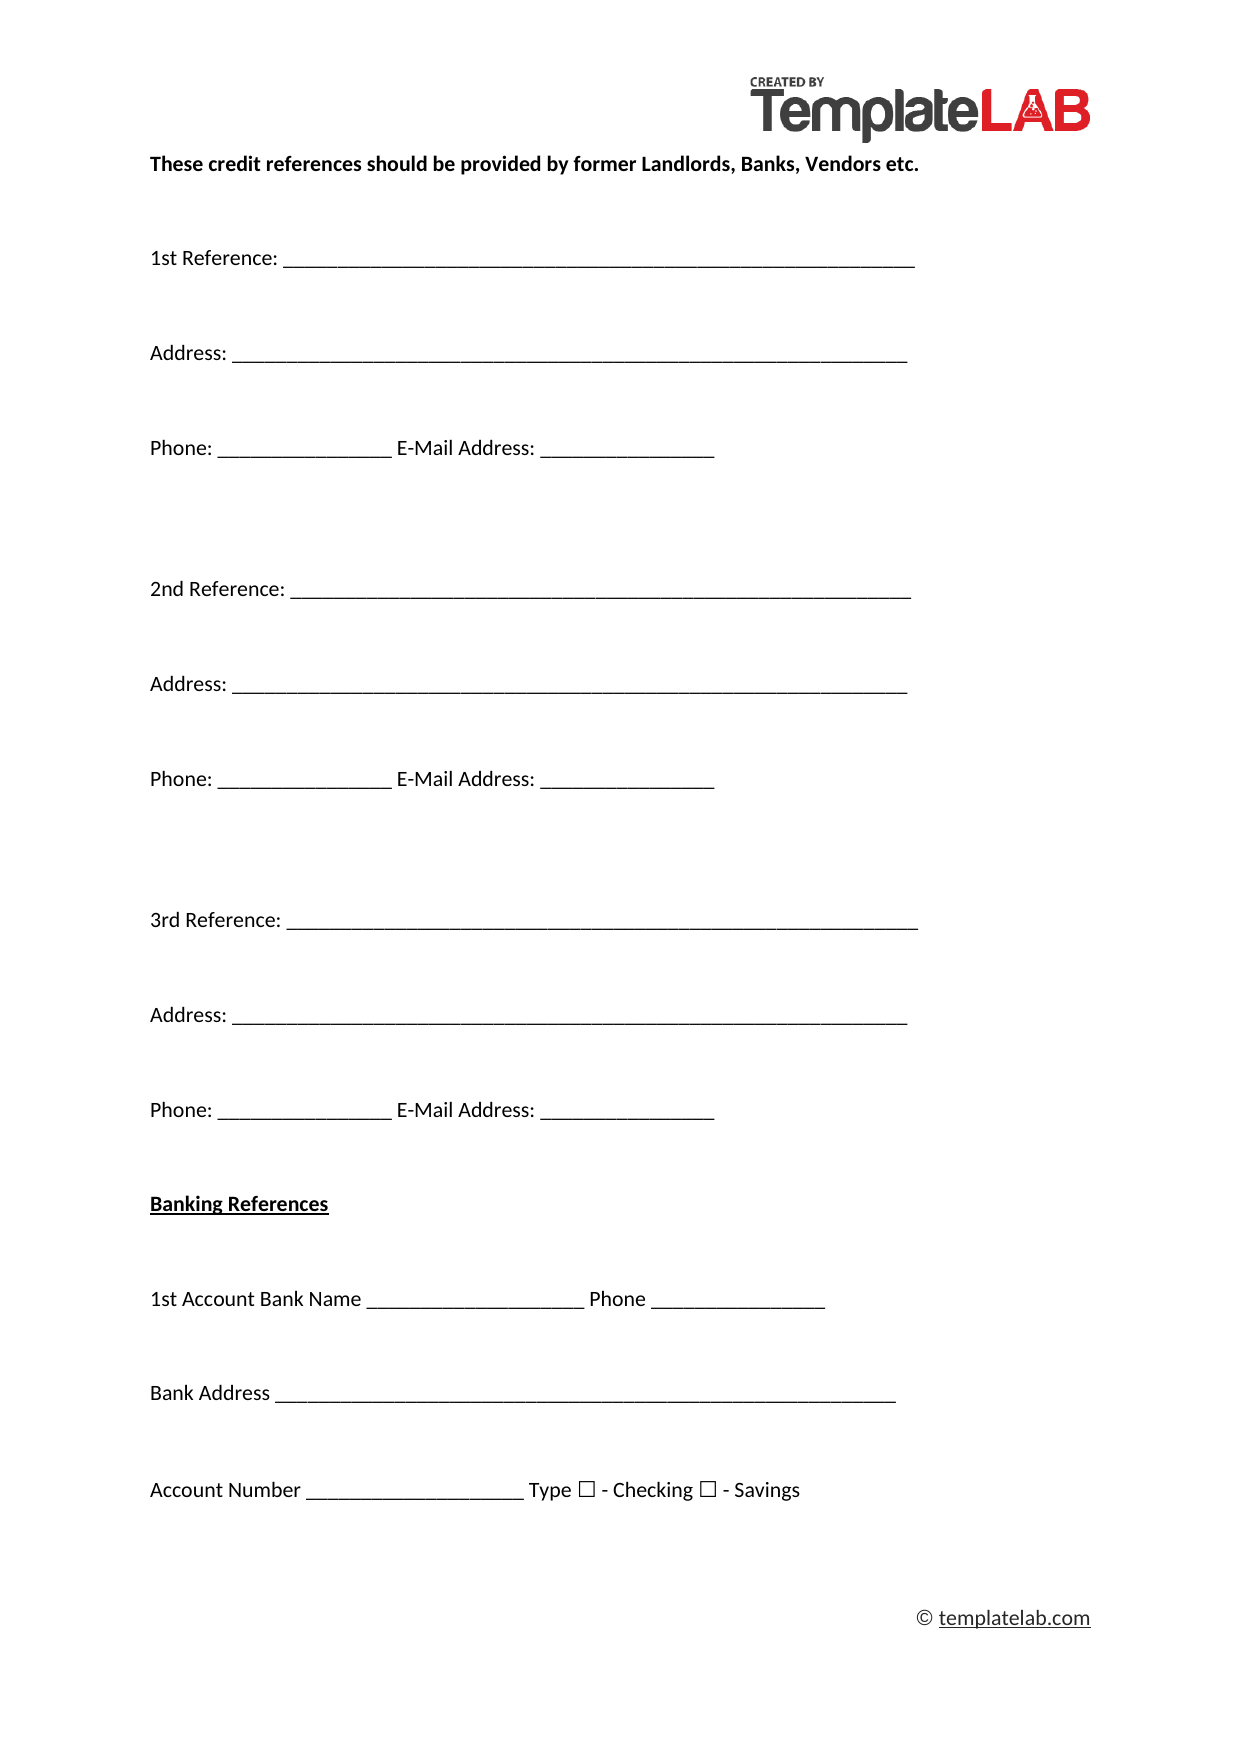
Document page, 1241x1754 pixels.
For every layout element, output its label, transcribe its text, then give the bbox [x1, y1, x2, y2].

text Phone: ________________ E-Mail Address: ________________ [150, 434, 1090, 460]
text Phone: ________________ E-Mail Address: ________________ [150, 1096, 1090, 1122]
text 3rd Reference: __________________________________________________________ [150, 907, 1090, 933]
text Address: ______________________________________________________________ [150, 339, 1090, 366]
text Address: ______________________________________________________________ [150, 1001, 1090, 1028]
text Banking References [150, 1190, 1090, 1217]
text 1st Reference: __________________________________________________________ [150, 244, 1090, 271]
text 1st Account Bank Name ____________________ Phone ________________ [150, 1285, 1090, 1312]
text Address: ______________________________________________________________ [150, 670, 1090, 697]
text Phone: ________________ E-Mail Address: ________________ [150, 765, 1090, 791]
text These credit references should be provided by former Landlords, Banks, Vendors etc. [150, 150, 1090, 177]
text Account Number ____________________ Type ☐ - Checking ☐ - Savings [150, 1474, 1090, 1504]
text Bank Address _________________________________________________________ [150, 1379, 1090, 1406]
text 2nd Reference: _________________________________________________________ [150, 576, 1090, 602]
